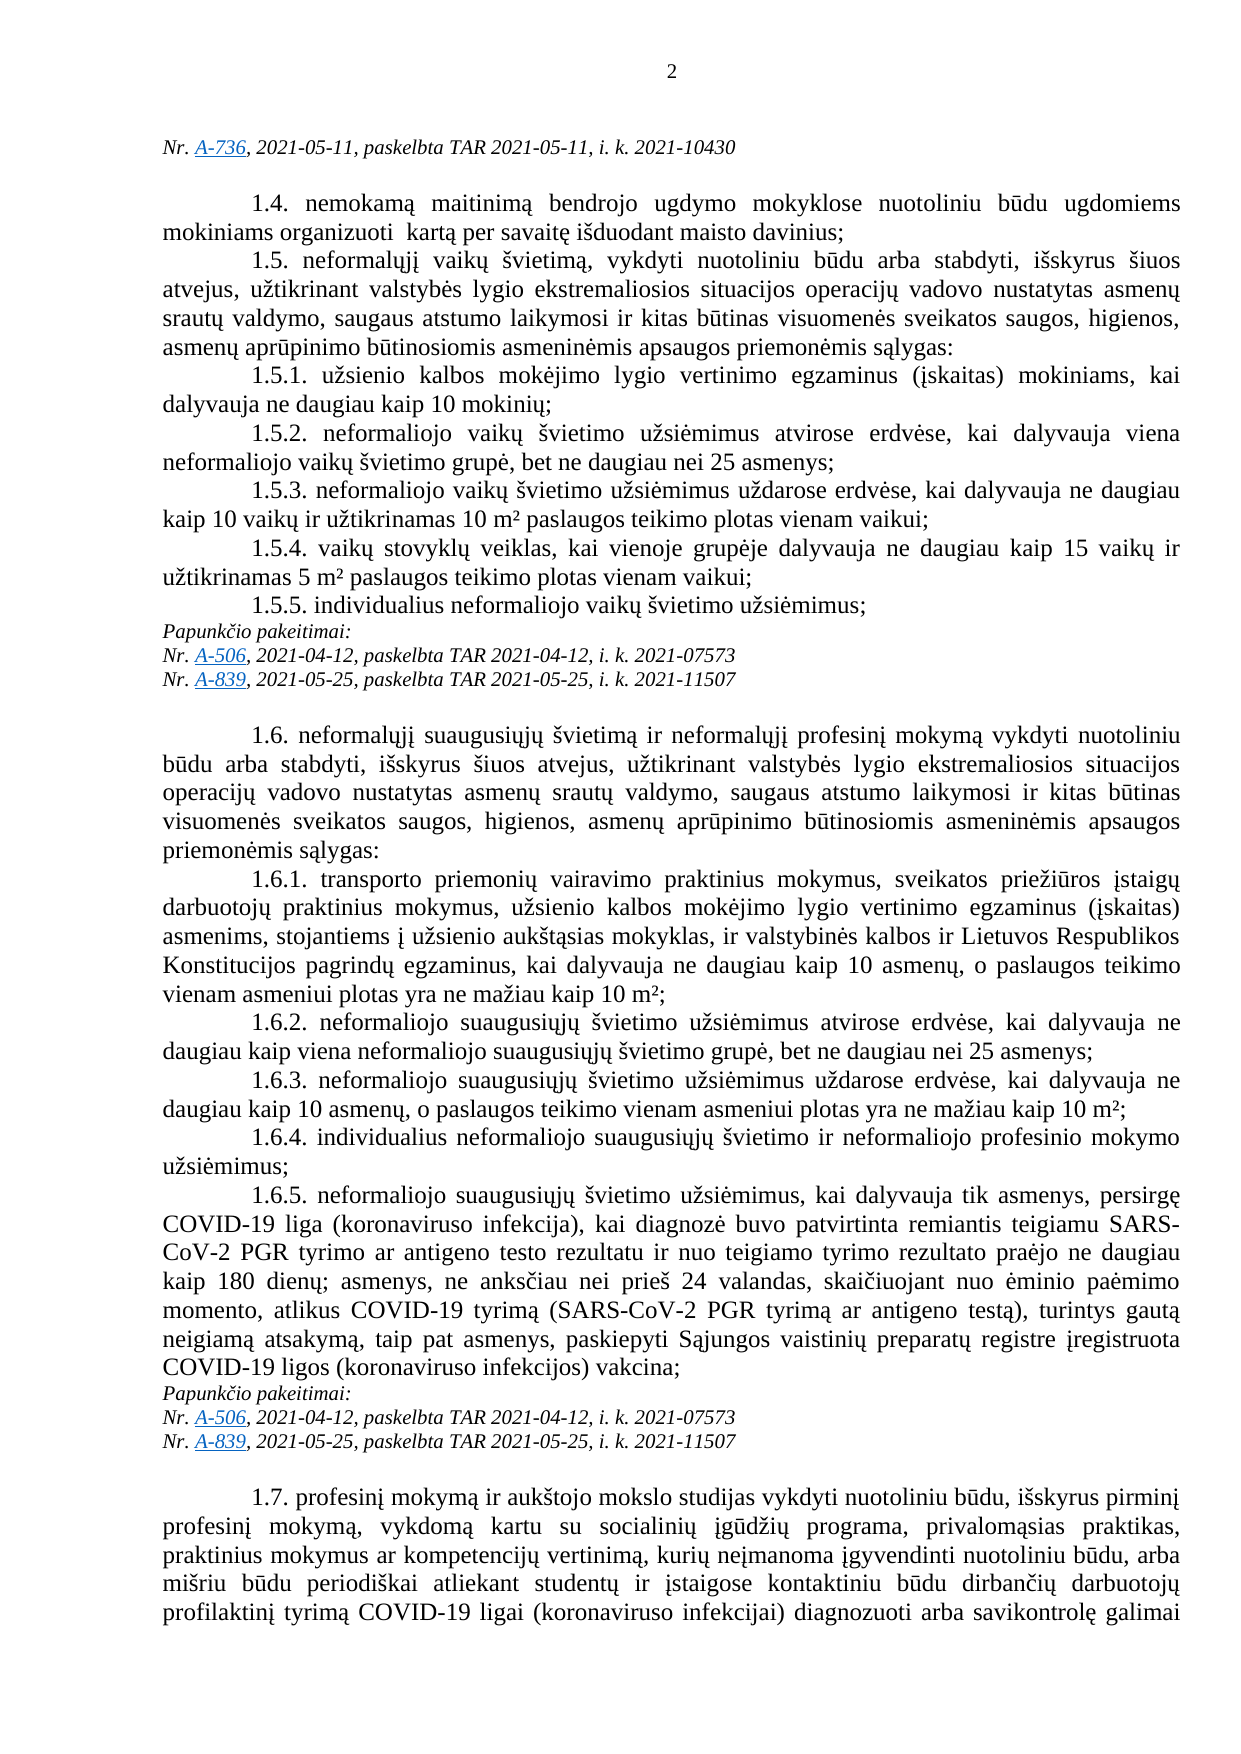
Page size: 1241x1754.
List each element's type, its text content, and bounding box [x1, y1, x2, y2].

text 1.7. profesinį mokymą ir aukštojo mokslo studijas vykdyti nuotoliniu būdu, išskyrus pirminį profesinį mokymą, vykdomą kartu su socialinių įgūdžių programa, privalomąsias praktikas, praktinius mokymus ar kompetencijų vertinimą, kurių neįmanoma įgyvendinti nuotoliniu būdu, arba mišriu būdu periodiškai atliekant studentų ir įstaigose kontaktiniu būdu dirbančių darbuotojų profilaktinį tyrimą COVID-19 ligai (koronaviruso infekcijai) diagnozuoti arba savikontrolę galimai [162, 1482, 1181, 1626]
text 1.6.2. neformaliojo suaugusiųjų švietimo užsiėmimus atvirose erdvėse, kai dalyvauja ne daugiau kaip viena neformaliojo suaugusiųjų švietimo grupė, bet ne daugiau nei 25 asmenys; [162, 1007, 1181, 1065]
text 1.5.4. vaikų stovyklų veiklas, kai vienoje grupėje dalyvauja ne daugiau kaip 15 vaikų ir užtikrinamas 5 m² paslaugos teikimo plotas vienam vaikui; [162, 533, 1181, 590]
text 1.4. nemokamą maitinimą bendrojo ugdymo mokyklose nuotoliniu būdu ugdomiems mokiniams organizuoti kartą per savaitę išduodant maisto davinius; [162, 188, 1181, 245]
text Nr. A-506, 2021-04-12, paskelbta TAR 2021-04-12, i. k. 2021-07573 [162, 643, 1181, 667]
text Nr. A-506, 2021-04-12, paskelbta TAR 2021-04-12, i. k. 2021-07573 [162, 1405, 1181, 1429]
text 1.5.5. individualius neformaliojo vaikų švietimo užsiėmimus; [162, 590, 1181, 619]
text 1.6.1. transporto priemonių vairavimo praktinius mokymus, sveikatos priežiūros įstaigų darbuotojų praktinius mokymus, užsienio kalbos mokėjimo lygio vertinimo egzaminus (įskaitas) asmenims, stojantiems į užsienio aukštąsias mokyklas, ir valstybinės kalbos ir Lietuvos Respublikos Konstitucijos pagrindų egzaminus, kai dalyvauja ne daugiau kaip 10 asmenų, o paslaugos teikimo vienam asmeniui plotas yra ne mažiau kaip 10 m²; [162, 864, 1181, 1007]
text Nr. A-839, 2021-05-25, paskelbta TAR 2021-05-25, i. k. 2021-11507 [162, 1429, 1181, 1453]
text 1.6.3. neformaliojo suaugusiųjų švietimo užsiėmimus uždarose erdvėse, kai dalyvauja ne daugiau kaip 10 asmenų, o paslaugos teikimo vienam asmeniui plotas yra ne mažiau kaip 10 m²; [162, 1065, 1181, 1122]
text 1.6. neformalųjį suaugusiųjų švietimą ir neformalųjį profesinį mokymą vykdyti nuotoliniu būdu arba stabdyti, išskyrus šiuos atvejus, užtikrinant valstybės lygio ekstremaliosios situacijos operacijų vadovo nustatytas asmenų srautų valdymo, saugaus atstumo laikymosi ir kitas būtinas visuomenės sveikatos saugos, higienos, asmenų aprūpinimo būtinosiomis asmeninėmis apsaugos priemonėmis sąlygas: [162, 720, 1181, 864]
text 1.5.2. neformaliojo vaikų švietimo užsiėmimus atvirose erdvėse, kai dalyvauja viena neformaliojo vaikų švietimo grupė, bet ne daugiau nei 25 asmenys; [162, 418, 1181, 475]
text Nr. A-736, 2021-05-11, paskelbta TAR 2021-05-11, i. k. 2021-10430 [162, 135, 1181, 159]
text Nr. A-839, 2021-05-25, paskelbta TAR 2021-05-25, i. k. 2021-11507 [162, 667, 1181, 691]
text 1.5. neformalųjį vaikų švietimą, vykdyti nuotoliniu būdu arba stabdyti, išskyrus šiuos atvejus, užtikrinant valstybės lygio ekstremaliosios situacijos operacijų vadovo nustatytas asmenų srautų valdymo, saugaus atstumo laikymosi ir kitas būtinas visuomenės sveikatos saugos, higienos, asmenų aprūpinimo būtinosiomis asmeninėmis apsaugos priemonėmis sąlygas: [162, 245, 1181, 360]
text 1.5.1. užsienio kalbos mokėjimo lygio vertinimo egzaminus (įskaitas) mokiniams, kai dalyvauja ne daugiau kaip 10 mokinių; [162, 360, 1181, 418]
text 1.6.5. neformaliojo suaugusiųjų švietimo užsiėmimus, kai dalyvauja tik asmenys, persirgę COVID-19 liga (koronaviruso infekcija), kai diagnozė buvo patvirtinta remiantis teigiamu SARS-CoV-2 PGR tyrimo ar antigeno testo rezultatu ir nuo teigiamo tyrimo rezultato praėjo ne daugiau kaip 180 dienų; asmenys, ne anksčiau nei prieš 24 valandas, skaičiuojant nuo ėminio paėmimo momento, atlikus COVID-19 tyrimą (SARS-CoV-2 PGR tyrimą ar antigeno testą), turintys gautą neigiamą atsakymą, taip pat asmenys, paskiepyti Sąjungos vaistinių preparatų registre įregistruota COVID-19 ligos (koronaviruso infekcijos) vakcina; [162, 1180, 1181, 1381]
text 1.6.4. individualius neformaliojo suaugusiųjų švietimo ir neformaliojo profesinio mokymo užsiėmimus; [162, 1122, 1181, 1180]
text Papunkčio pakeitimai: [162, 619, 1181, 643]
text Papunkčio pakeitimai: [162, 1381, 1181, 1405]
text 1.5.3. neformaliojo vaikų švietimo užsiėmimus uždarose erdvėse, kai dalyvauja ne daugiau kaip 10 vaikų ir užtikrinamas 10 m² paslaugos teikimo plotas vienam vaikui; [162, 475, 1181, 533]
